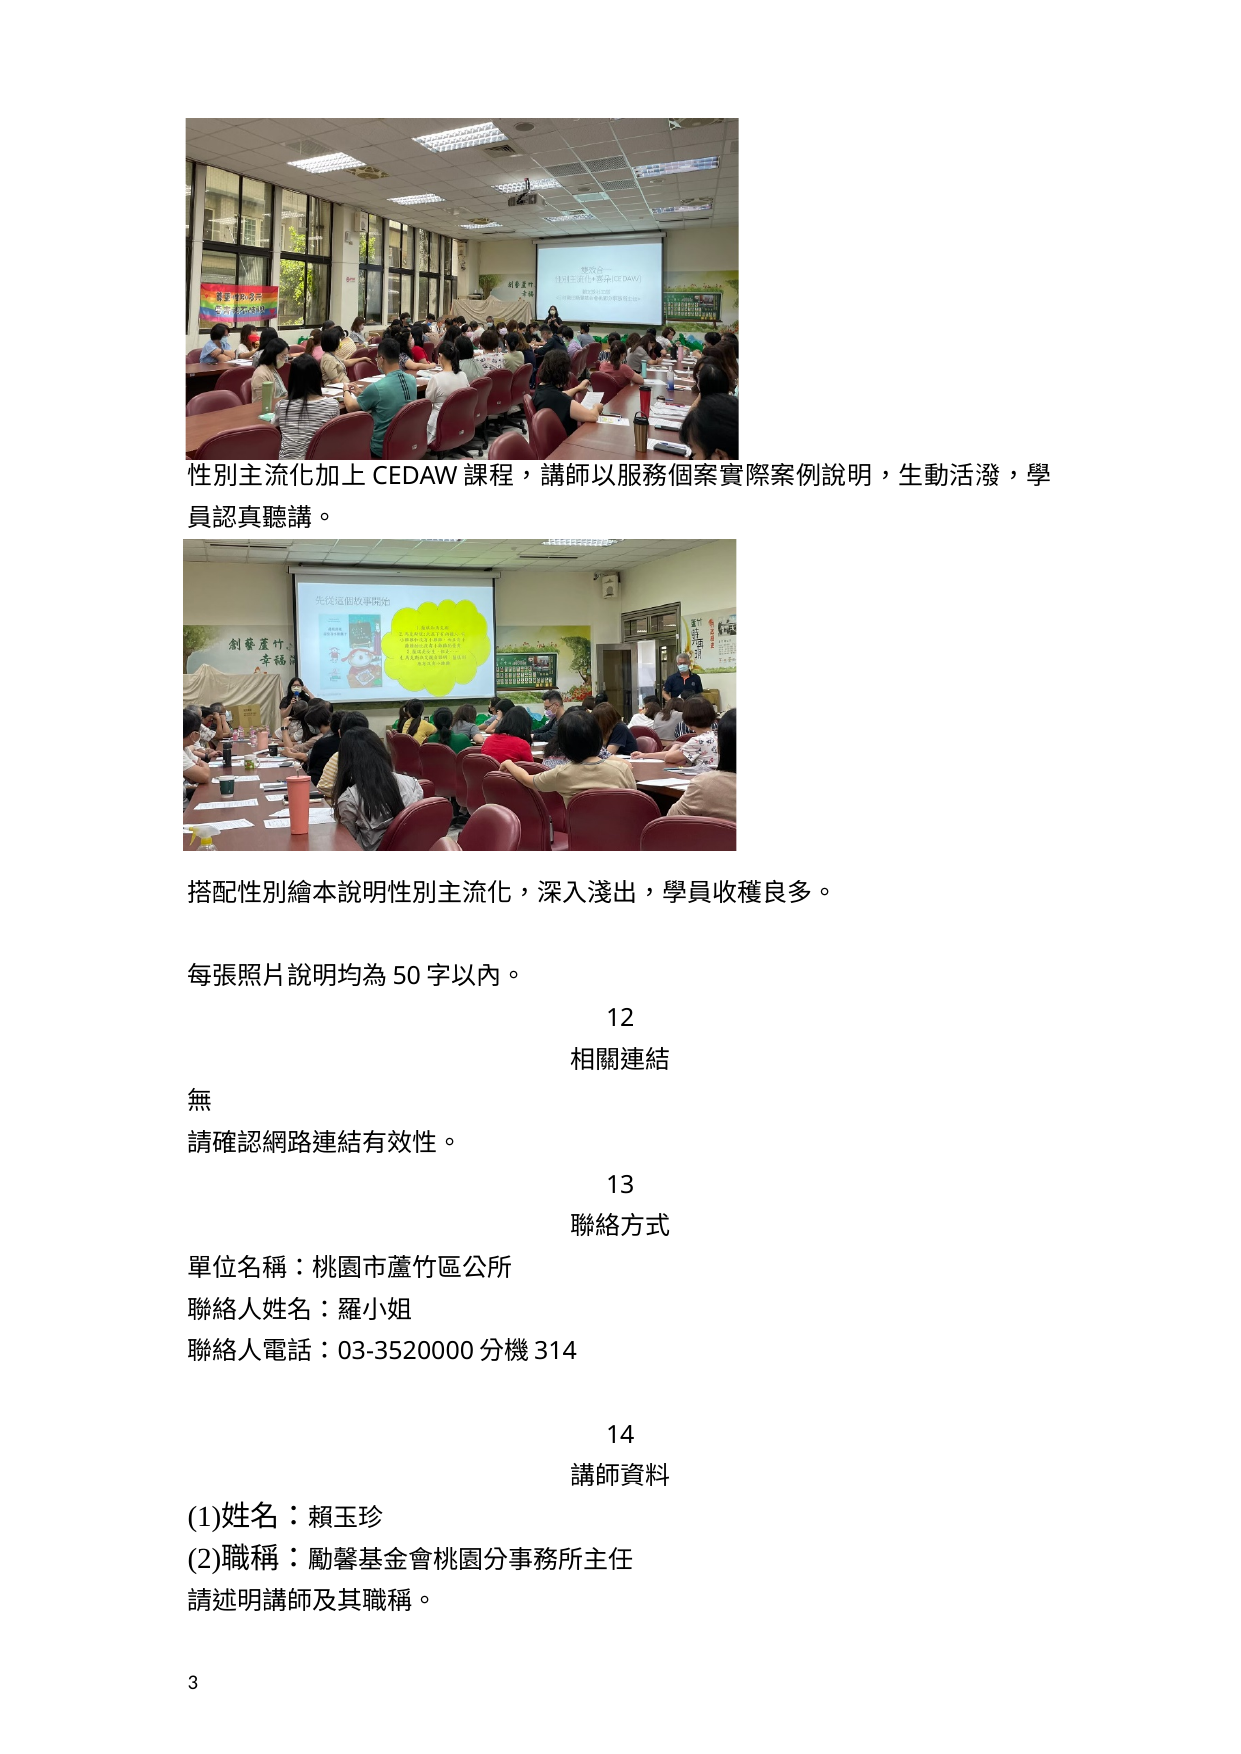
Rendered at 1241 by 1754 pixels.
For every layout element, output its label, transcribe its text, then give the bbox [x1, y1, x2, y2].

text 性別主流化加上CEDAW課程，講師以服務個案實際案例說明，生動活潑，學員認真聽講。 [187, 451, 1053, 535]
text 每張照片說明均為50字以內。 [187, 951, 1053, 993]
text 講師資料 [187, 1451, 1053, 1493]
text 請述明講師及其職稱。 [187, 1576, 1053, 1618]
text 12 [187, 993, 1053, 1035]
text 請確認網路連結有效性。 [187, 1118, 1053, 1160]
text (2)職稱：勵馨基金會桃園分事務所主任 [187, 1535, 1053, 1576]
text 14 [187, 1410, 1053, 1451]
text 聯絡人姓名：羅小姐 [187, 1285, 1053, 1326]
text (1)姓名：賴玉珍 [187, 1493, 1053, 1535]
text 聯絡方式 [187, 1201, 1053, 1243]
text 搭配性別繪本說明性別主流化，深入淺出，學員收穫良多。 [187, 868, 1053, 910]
text 聯絡人電話：03-3520000分機314 [187, 1326, 1053, 1368]
picture [183, 539, 737, 851]
text 13 [187, 1160, 1053, 1201]
text 單位名稱：桃園市蘆竹區公所 [187, 1243, 1053, 1285]
text 相關連結 [187, 1035, 1053, 1076]
text 無 [187, 1076, 1053, 1118]
picture [185, 118, 739, 460]
